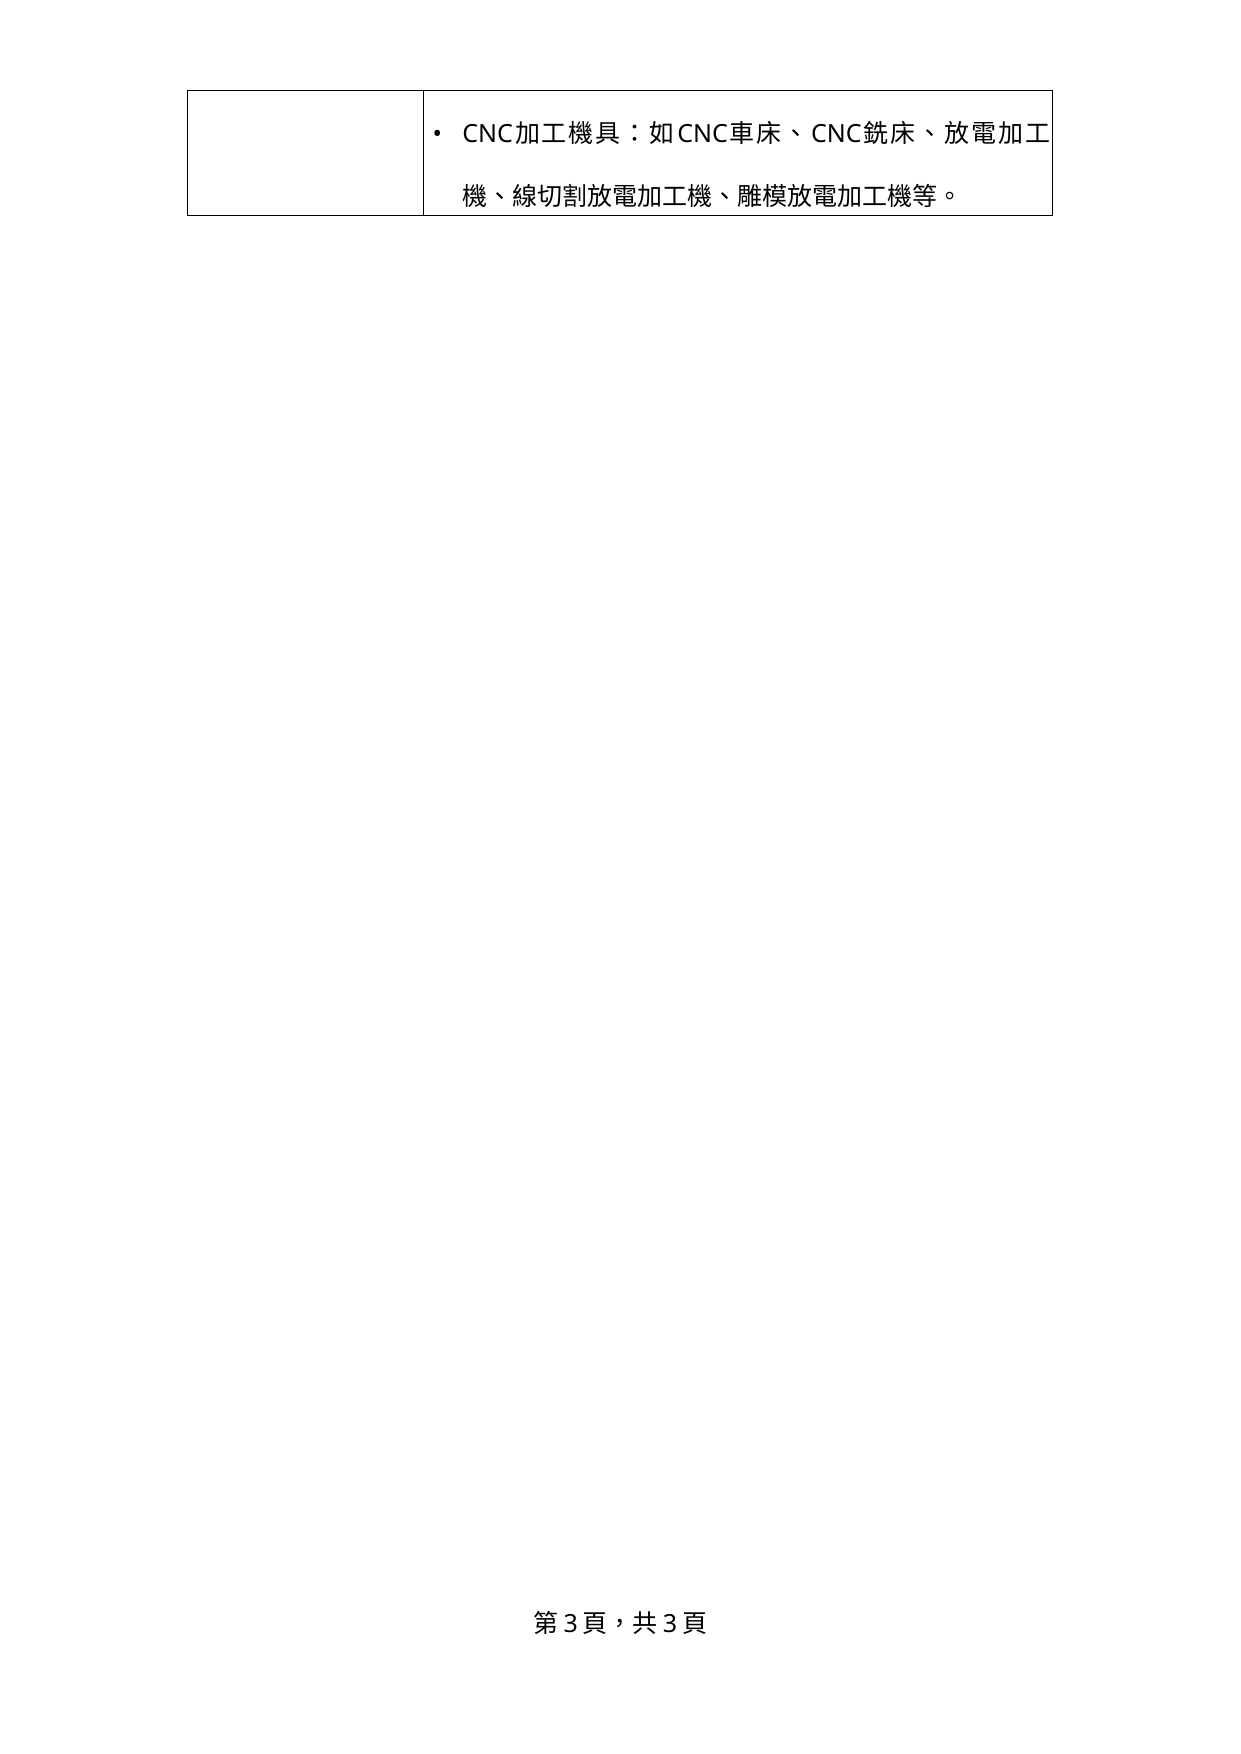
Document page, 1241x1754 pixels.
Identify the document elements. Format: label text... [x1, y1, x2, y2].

table_cell 傳統加工機具：如車床、銑床、平面磨床、鋸床及鑽床等。 CNC加工機具：如CNC車床、CNC銑床、放電加工機、線切割放電加工機、雕模放電加工機等。 [424, 91, 1052, 215]
table_cell [188, 91, 423, 215]
